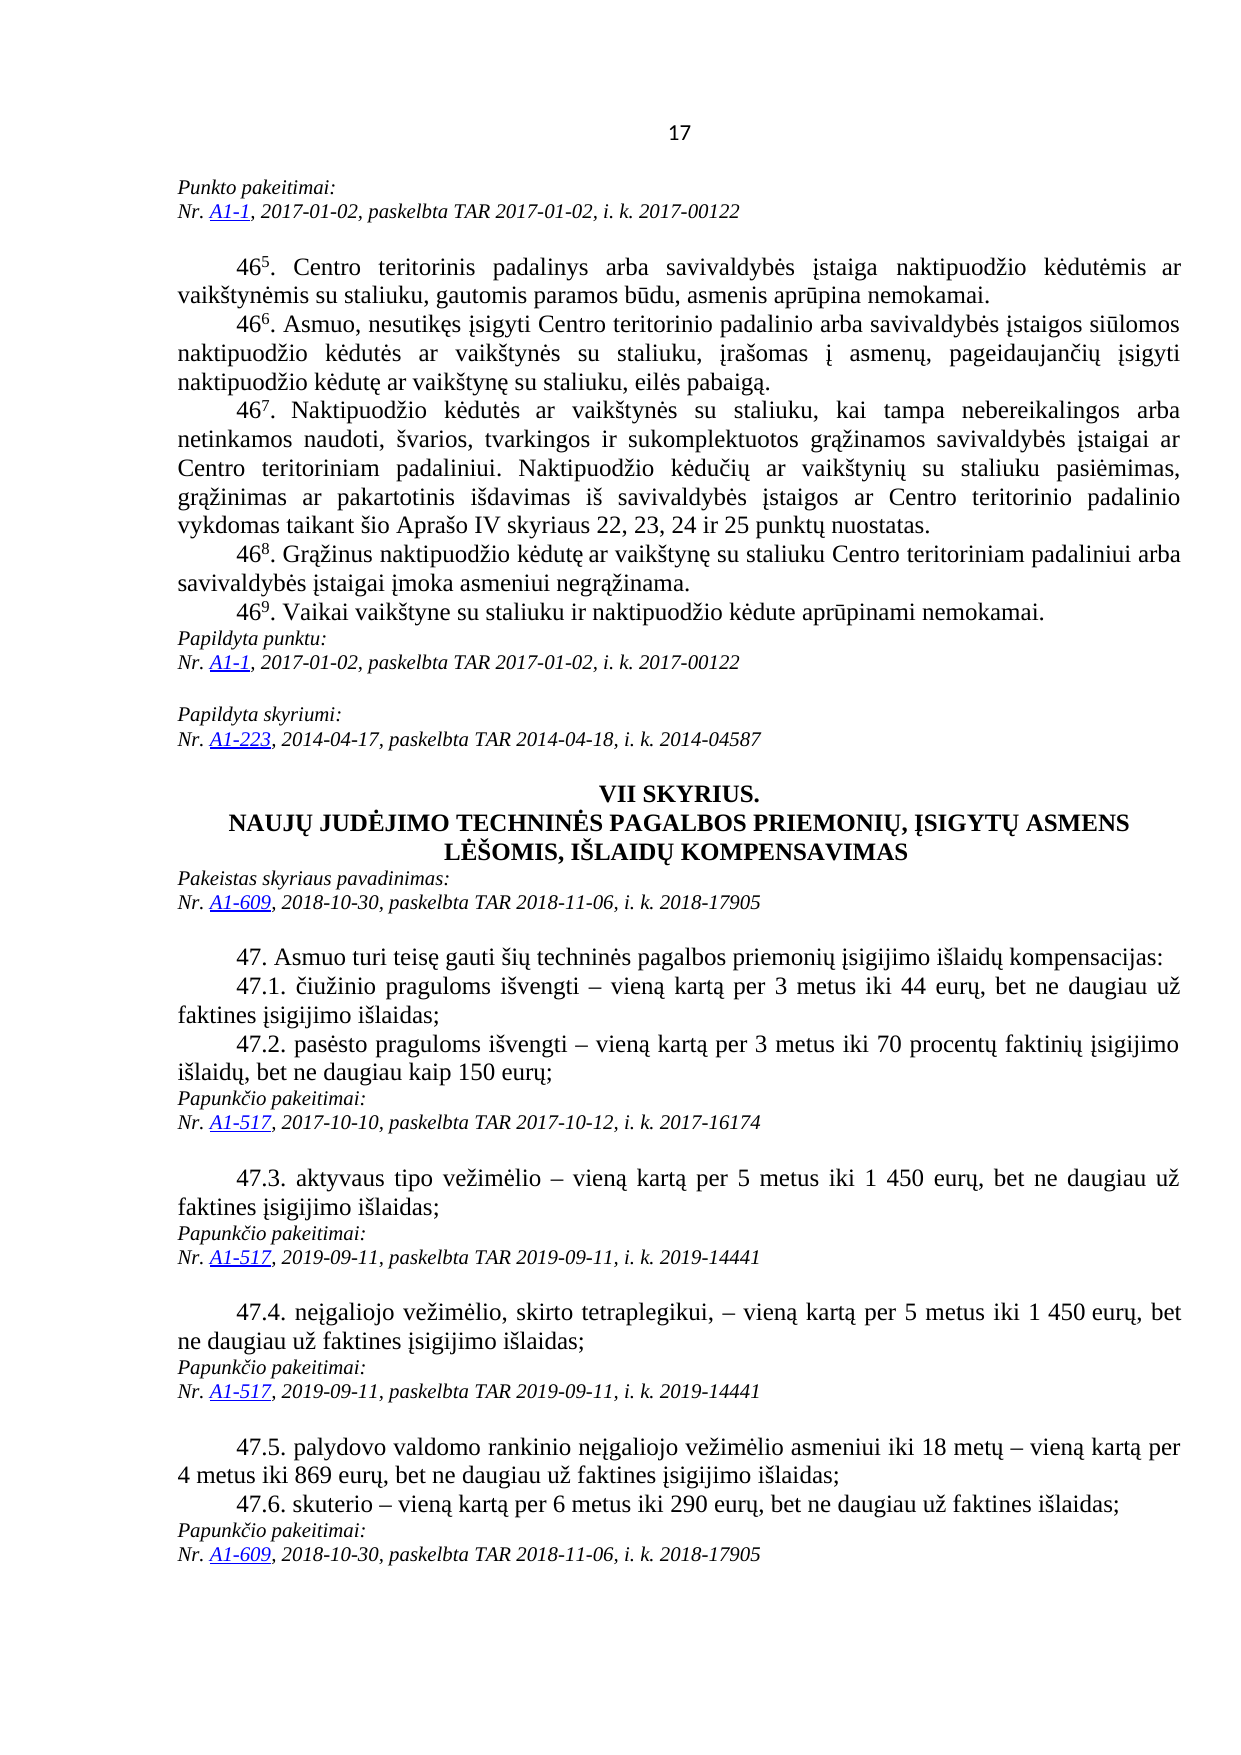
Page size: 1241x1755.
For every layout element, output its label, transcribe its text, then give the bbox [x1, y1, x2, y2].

text 47. Asmuo turi teisę gauti šių techninės pagalbos priemonių įsigijimo išlaidų kompensacijas: [177, 942, 1181, 971]
text Nr. A1-517, 2017-10-10, paskelbta TAR 2017-10-12, i. k. 2017-16174 [177, 1110, 1181, 1134]
text 468. Grąžinus naktipuodžio kėdutę ar vaikštynę su staliuku Centro teritoriniam padaliniui arba savivaldybės įstaigai įmoka asmeniui negrąžinama. [177, 539, 1181, 597]
text Nr. A1-517, 2019-09-11, paskelbta TAR 2019-09-11, i. k. 2019-14441 [177, 1379, 1181, 1403]
text Papunkčio pakeitimai: [177, 1518, 1181, 1542]
text VII SKYRIUS. NAUJŲ JUDĖJIMO TECHNINĖS PAGALBOS PRIEMONIŲ, ĮSIGYTŲ ASMENS LĖŠOMIS, IŠLAIDŲ KOMPENSAVIMAS [177, 779, 1181, 866]
text 47.3. aktyvaus tipo vežimėlio – vieną kartą per 5 metus iki 1 450 eurų, bet ne daugiau už faktines įsigijimo išlaidas; [177, 1163, 1181, 1221]
text 47.5. palydovo valdomo rankinio neįgaliojo vežimėlio asmeniui iki 18 metų – vieną kartą per 4 metus iki 869 eurų, bet ne daugiau už faktines įsigijimo išlaidas; [177, 1432, 1181, 1489]
text 47.4. neįgaliojo vežimėlio, skirto tetraplegikui, – vieną kartą per 5 metus iki 1 450 eurų, bet ne daugiau už faktines įsigijimo išlaidas; [177, 1297, 1181, 1355]
text Papunkčio pakeitimai: [177, 1086, 1181, 1110]
text Nr. A1-223, 2014-04-17, paskelbta TAR 2014-04-18, i. k. 2014-04587 [177, 726, 1181, 751]
text 47.2. pasėsto praguloms išvengti – vieną kartą per 3 metus iki 70 procentų faktinių įsigijimo išlaidų, bet ne daugiau kaip 150 eurų; [177, 1029, 1181, 1086]
text Papunkčio pakeitimai: [177, 1221, 1181, 1244]
text 466. Asmuo, nesutikęs įsigyti Centro teritorinio padalinio arba savivaldybės įstaigos siūlomos naktipuodžio kėdutės ar vaikštynės su staliuku, įrašomas į asmenų, pageidaujančių įsigyti naktipuodžio kėdutę ar vaikštynę su staliuku, eilės pabaigą. [177, 309, 1181, 396]
text 47.1. čiužinio praguloms išvengti – vieną kartą per 3 metus iki 44 eurų, bet ne daugiau už faktines įsigijimo išlaidas; [177, 971, 1181, 1029]
text Papunkčio pakeitimai: [177, 1355, 1181, 1379]
text Nr. A1-609, 2018-10-30, paskelbta TAR 2018-11-06, i. k. 2018-17905 [177, 889, 1181, 914]
text Nr. A1-517, 2019-09-11, paskelbta TAR 2019-09-11, i. k. 2019-14441 [177, 1244, 1181, 1269]
text Nr. A1-1, 2017-01-02, paskelbta TAR 2017-01-02, i. k. 2017-00122 [177, 199, 1181, 223]
text 465. Centro teritorinis padalinys arba savivaldybės įstaiga naktipuodžio kėdutėmis ar vaikštynėmis su staliuku, gautomis paramos būdu, asmenis aprūpina nemokamai. [177, 252, 1181, 309]
text Nr. A1-609, 2018-10-30, paskelbta TAR 2018-11-06, i. k. 2018-17905 [177, 1542, 1181, 1566]
text Papildyta skyriumi: [177, 702, 1181, 726]
text Pakeistas skyriaus pavadinimas: [177, 866, 1181, 889]
text Papildyta punktu: [177, 626, 1181, 649]
text 467. Naktipuodžio kėdutės ar vaikštynės su staliuku, kai tampa nebereikalingos arba netinkamos naudoti, švarios, tvarkingos ir sukomplektuotos grąžinamos savivaldybės įstaigai ar Centro teritoriniam padaliniui. Naktipuodžio kėdučių ar vaikštynių su staliuku pasiėmimas, grąžinimas ar pakartotinis išdavimas iš savivaldybės įstaigos ar Centro teritorinio padalinio vykdomas taikant šio Aprašo IV skyriaus 22, 23, 24 ir 25 punktų nuostatas. [177, 396, 1181, 539]
text Nr. A1-1, 2017-01-02, paskelbta TAR 2017-01-02, i. k. 2017-00122 [177, 649, 1181, 674]
text 469. Vaikai vaikštyne su staliuku ir naktipuodžio kėdute aprūpinami nemokamai. [177, 597, 1181, 626]
text 47.6. skuterio – vieną kartą per 6 metus iki 290 eurų, bet ne daugiau už faktines išlaidas; [177, 1489, 1181, 1518]
text Punkto pakeitimai: [177, 175, 1181, 199]
